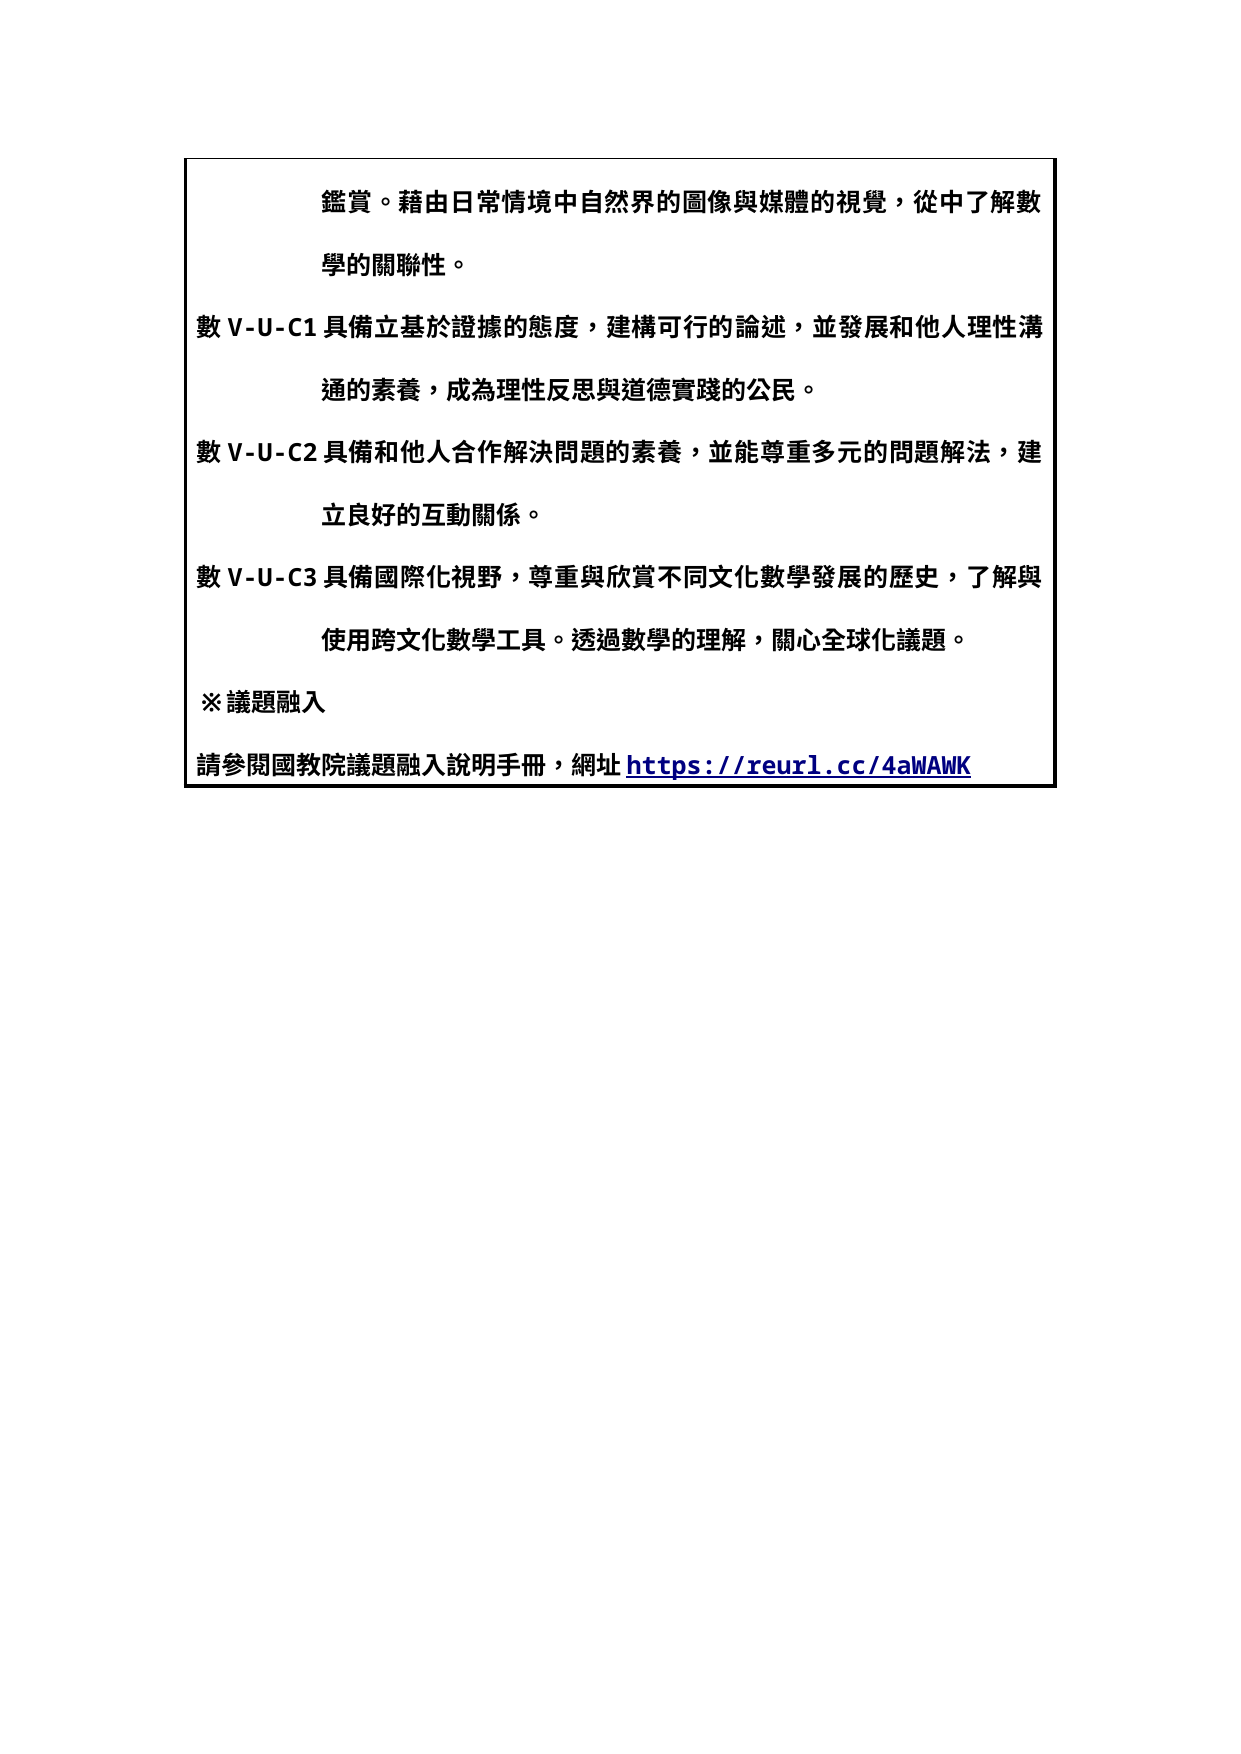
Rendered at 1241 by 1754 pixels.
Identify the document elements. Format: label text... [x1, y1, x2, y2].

table_cell 鑑賞。藉由日常情境中自然界的圖像與媒體的視覺，從中了解數學的關聯性。 數V-U-C1具備立基於證據的態度，建構可行的論述，並發展和他人理性溝通的素養，成為理性反思與道德實踐的公民。 數V-U-C2具備和他人合作解決問題的素養，並能尊重多元的問題解法，建立良好的互動關係。 數V-U-C3具備國際化視野，尊重與欣賞不同文化數學發展的歷史，了解與使用跨文化數學工具。透過數學的理解，關心全球化議題。 ※議題融入 請參閱國教院議題融入說明手冊，網址https://reurl.cc/4aWAWK [187, 159, 1053, 784]
